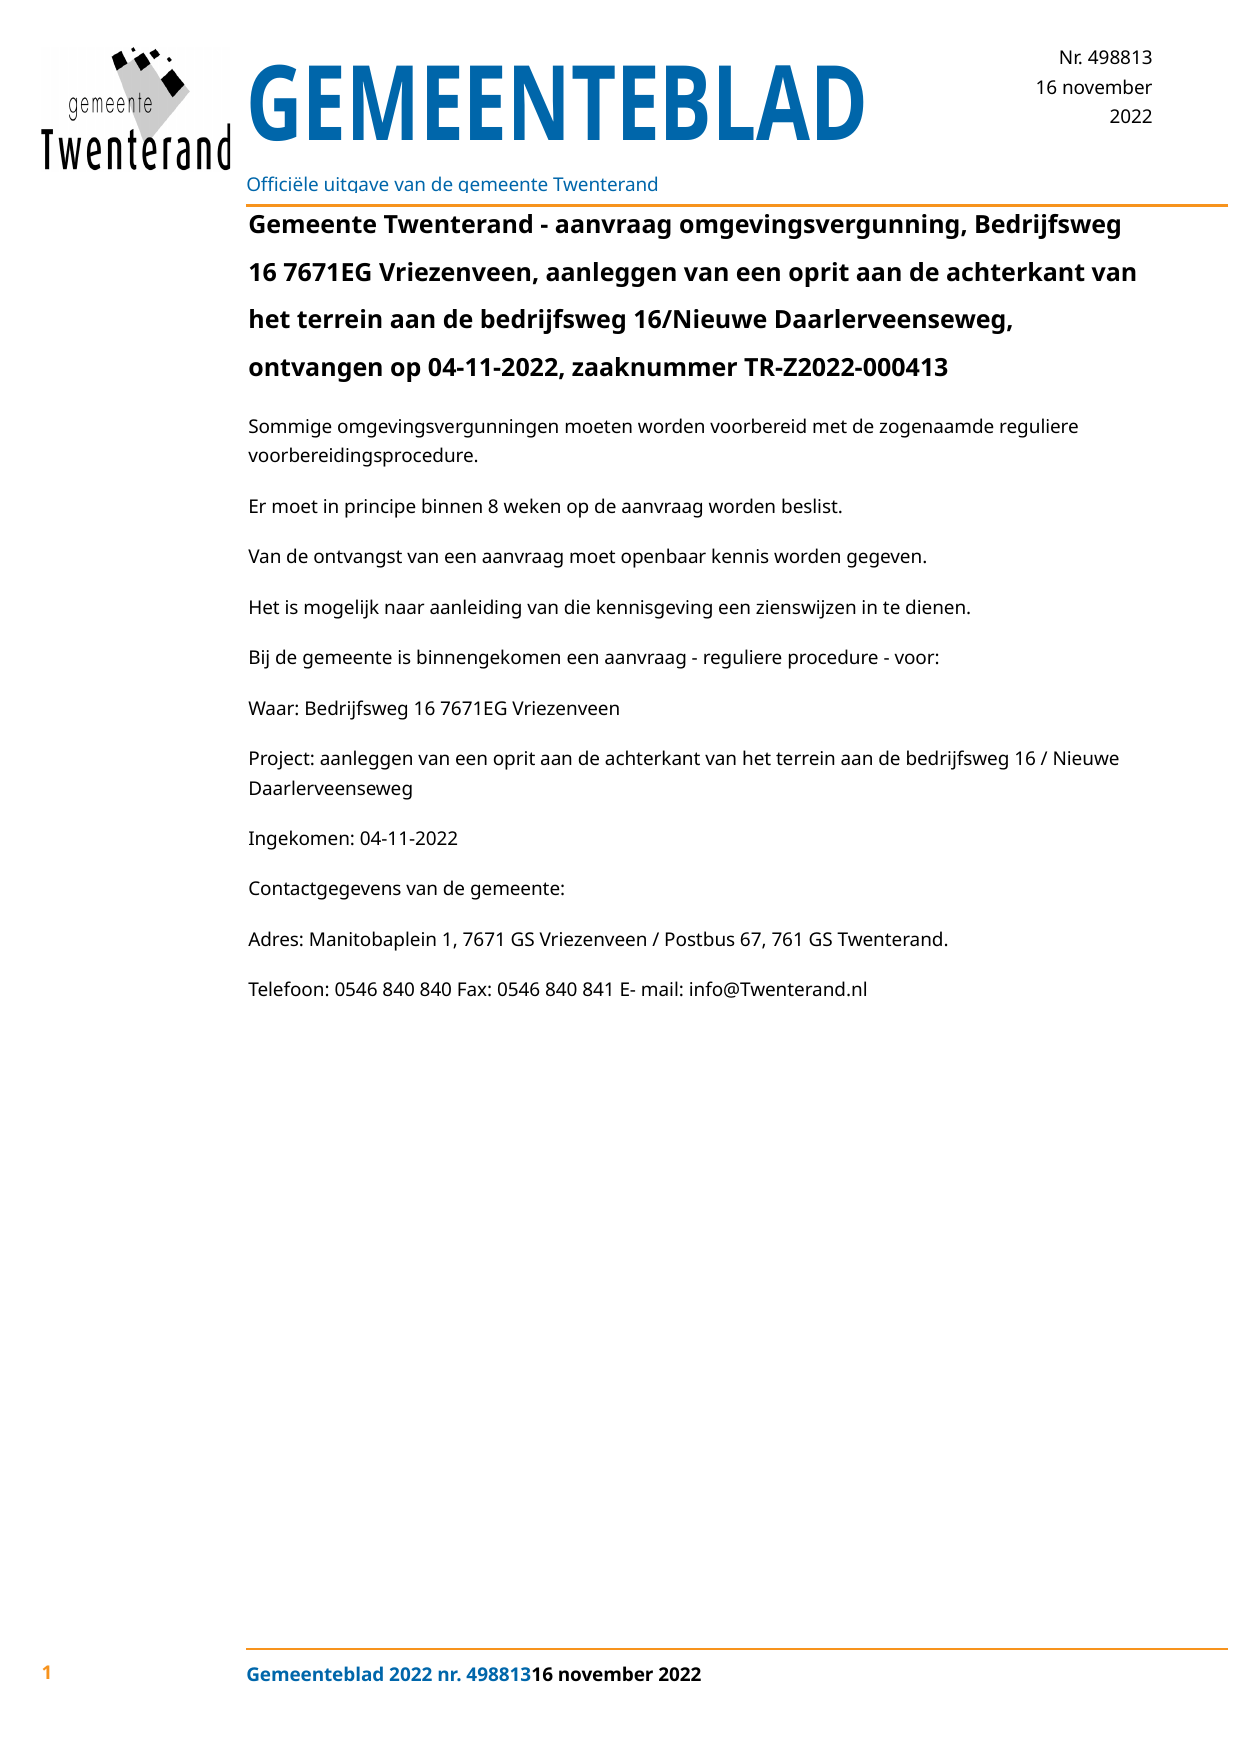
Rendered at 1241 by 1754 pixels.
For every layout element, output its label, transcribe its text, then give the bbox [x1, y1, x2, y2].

text Project: aanleggen van een oprit aan de achterkant van het terrein aan de bedrijfsweg 16 / Nieuwe Daarlerveenseweg [248, 745, 1152, 801]
text Bij de gemeente is binnengekomen een aanvraag - reguliere procedure - voor: [248, 644, 1152, 670]
text Er moet in principe binnen 8 weken op de aanvraag worden beslist. [248, 493, 1152, 519]
text Van de ontvangst van een aanvraag moet openbaar kennis worden gegeven. [248, 543, 1152, 569]
text Sommige omgevingsvergunningen moeten worden voorbereid met de zogenaamde reguliere voorbereidingsprocedure. [248, 413, 1152, 468]
text Gemeente Twenterand - aanvraag omgevingsvergunning, Bedrijfsweg 16 7671EG Vriezenveen, aanleggen van een oprit aan de achterkant van het terrein aan de bedrijfsweg 16/Nieuwe Daarlerveenseweg, ontvangen op 04-11-2022, zaaknummer TR-Z2022-000413 [248, 207, 1152, 384]
text Telefoon: 0546 840 840 Fax: 0546 840 841 E- mail: info@Twenterand.nl [248, 976, 1152, 1002]
text Contactgegevens van de gemeente: [248, 876, 1152, 901]
text Waar: Bedrijfsweg 16 7671EG Vriezenveen [248, 695, 1152, 721]
picture [41, 47, 231, 172]
text Het is mogelijk naar aanleiding van die kennisgeving een zienswijzen in te dienen. [248, 594, 1152, 620]
text Adres: Manitobaplein 1, 7671 GS Vriezenveen / Postbus 67, 761 GS Twenterand. [248, 926, 1152, 952]
text Ingekomen: 04-11-2022 [248, 825, 1152, 851]
